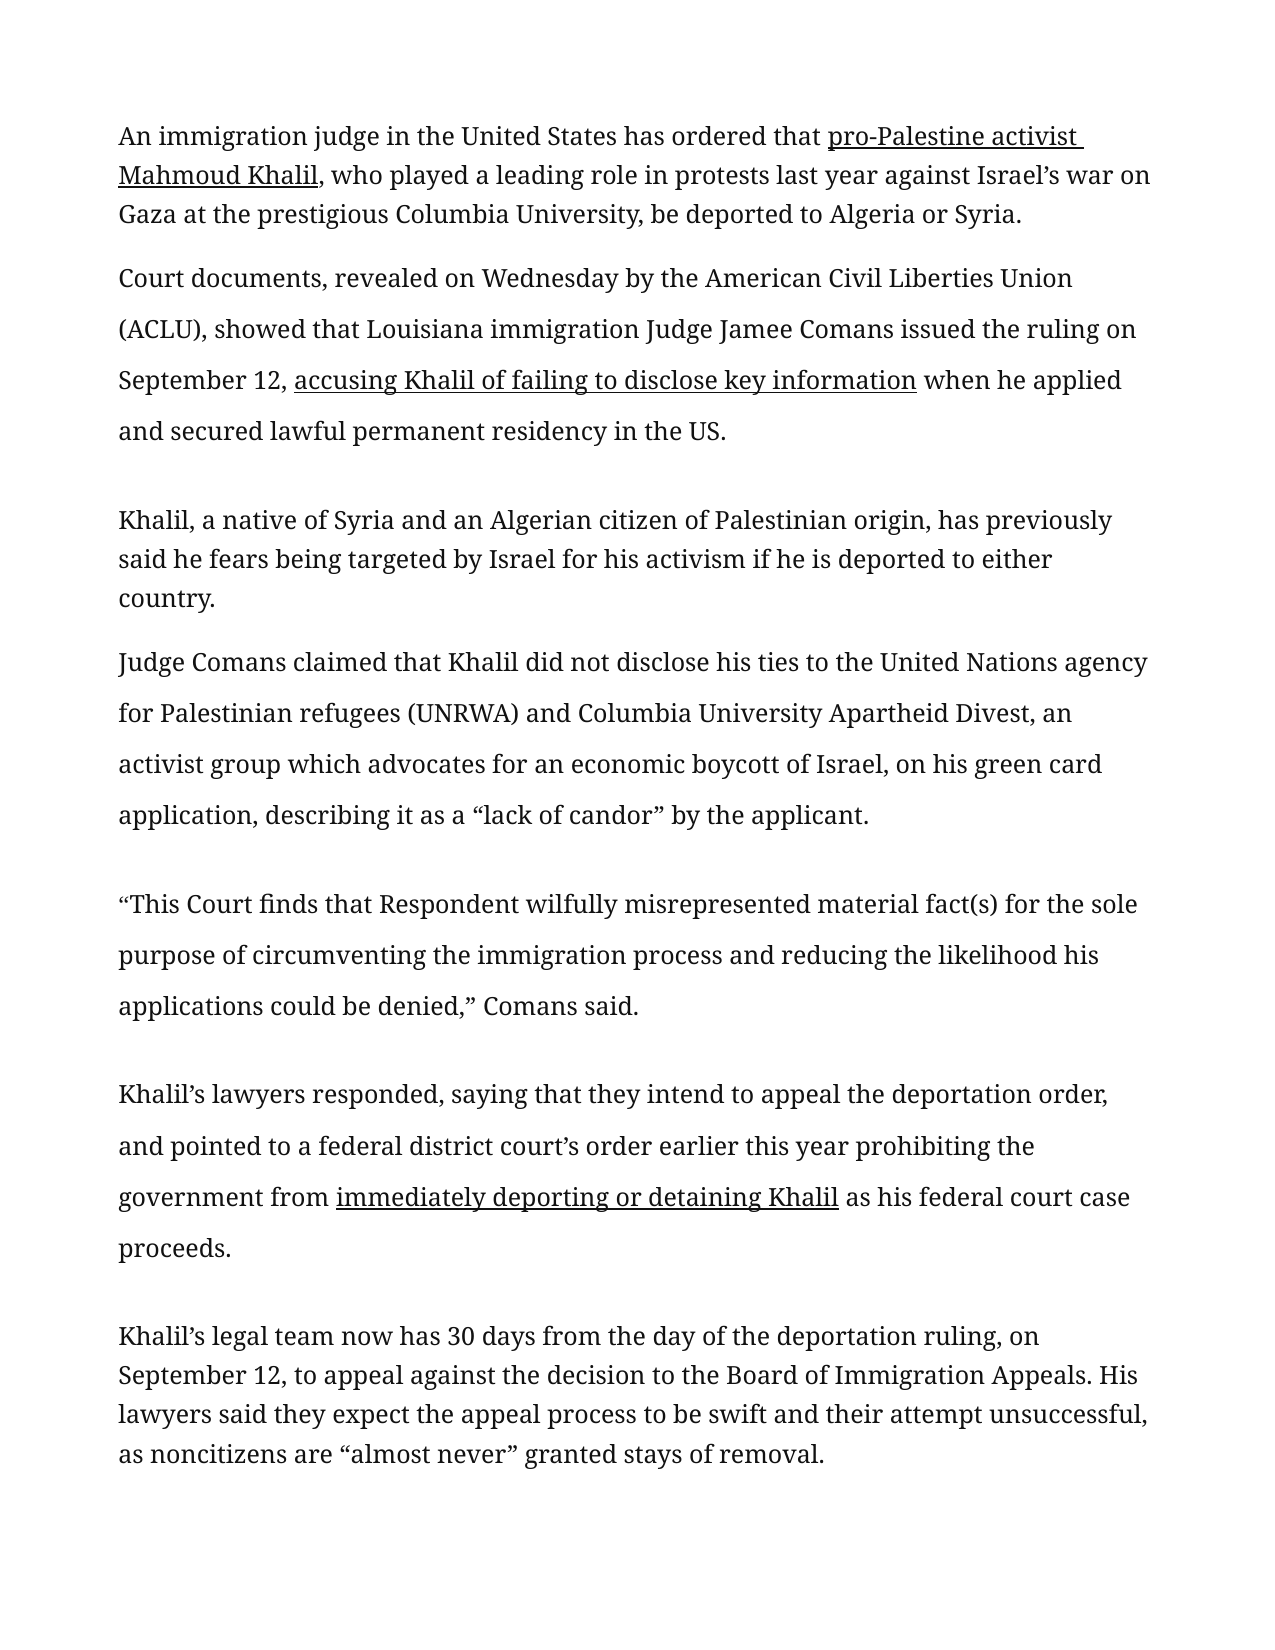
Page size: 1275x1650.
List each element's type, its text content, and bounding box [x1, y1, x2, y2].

text Khalil’s lawyers responded, saying that they intend to appeal the deportation order, and pointed to a federal district court’s order earlier this year prohibiting the government from immediately deporting or detaining Khalil as his federal court case proceeds. [118, 1077, 1157, 1264]
text Khalil’s legal team now has 30 days from the day of the deportation ruling, on September 12, to appeal against the decision to the Board of Immigration Appeals. His lawyers said they expect the appeal process to be swift and their attempt unsuccessful, as noncitizens are “almost never” granted stays of removal. [118, 1319, 1157, 1470]
text Court documents, revealed on Wednesday by the American Civil Liberties Union (ACLU), showed that Louisiana immigration Judge Jamee Comans issued the ruling on September 12, accusing Khalil of failing to disclose key information when he applied and secured lawful permanent residency in the US. [118, 261, 1157, 448]
text An immigration judge in the United States has ordered that pro-Palestine activist Mahmoud Khalil, who played a leading role in protests last year against Israel’s war on Gaza at the prestigious Columbia University, be deported to Algeria or Syria. [118, 118, 1157, 231]
text “This Court finds that Respondent wilfully misrepresented material fact(s) for the sole purpose of circumventing the immigration process and reducing the likelihood his applications could be denied,” Comans said. [118, 886, 1157, 1023]
text Khalil, a native of Syria and an Algerian citizen of Palestinian origin, has previously said he fears being targeted by Israel for his activism if he is deported to either country. [118, 502, 1157, 615]
text Judge Comans claimed that Khalil did not disclose his ties to the United Nations agency for Palestinian refugees (UNRWA) and Columbia University Apartheid Divest, an activist group which advocates for an economic boycott of Israel, on his green card application, describing it as a “lack of candor” by the applicant. [118, 645, 1157, 832]
